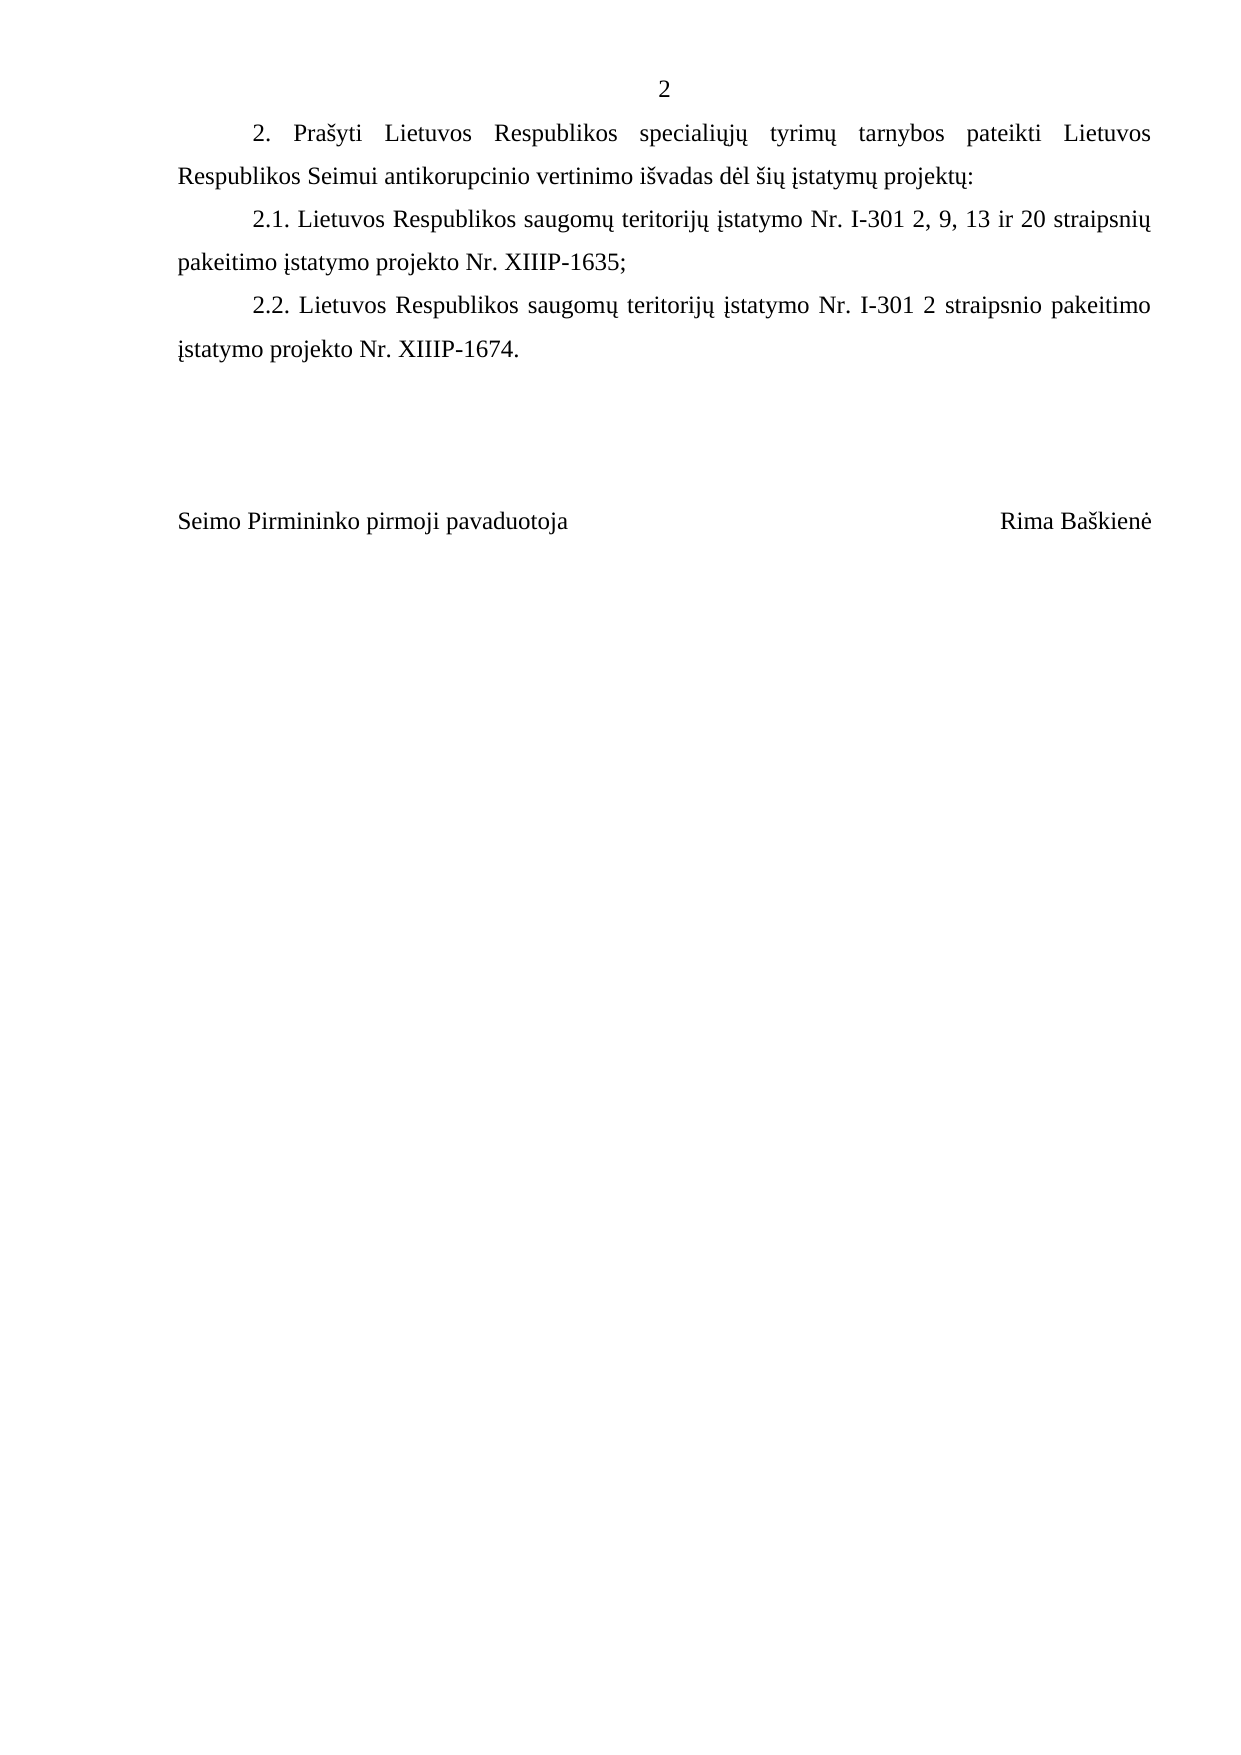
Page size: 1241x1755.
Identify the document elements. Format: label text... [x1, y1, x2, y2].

text 2.1. Lietuvos Respublikos saugomų teritorijų įstatymo Nr. I-301 2, 9, 13 ir 20 straipsnių pakeitimo įstatymo projekto Nr. XIIIP-1635; [177, 204, 1152, 276]
text 2.2. Lietuvos Respublikos saugomų teritorijų įstatymo Nr. I-301 2 straipsnio pakeitimo įstatymo projekto Nr. XIIIP-1674. [177, 291, 1152, 362]
text 2. Prašyti Lietuvos Respublikos specialiųjų tyrimų tarnybos pateikti Lietuvos Respublikos Seimui antikorupcinio vertinimo išvadas dėl šių įstatymų projektų: [177, 118, 1152, 190]
text Seimo Pirmininko pirmoji pavaduotoja Rima Baškienė [177, 506, 1152, 535]
